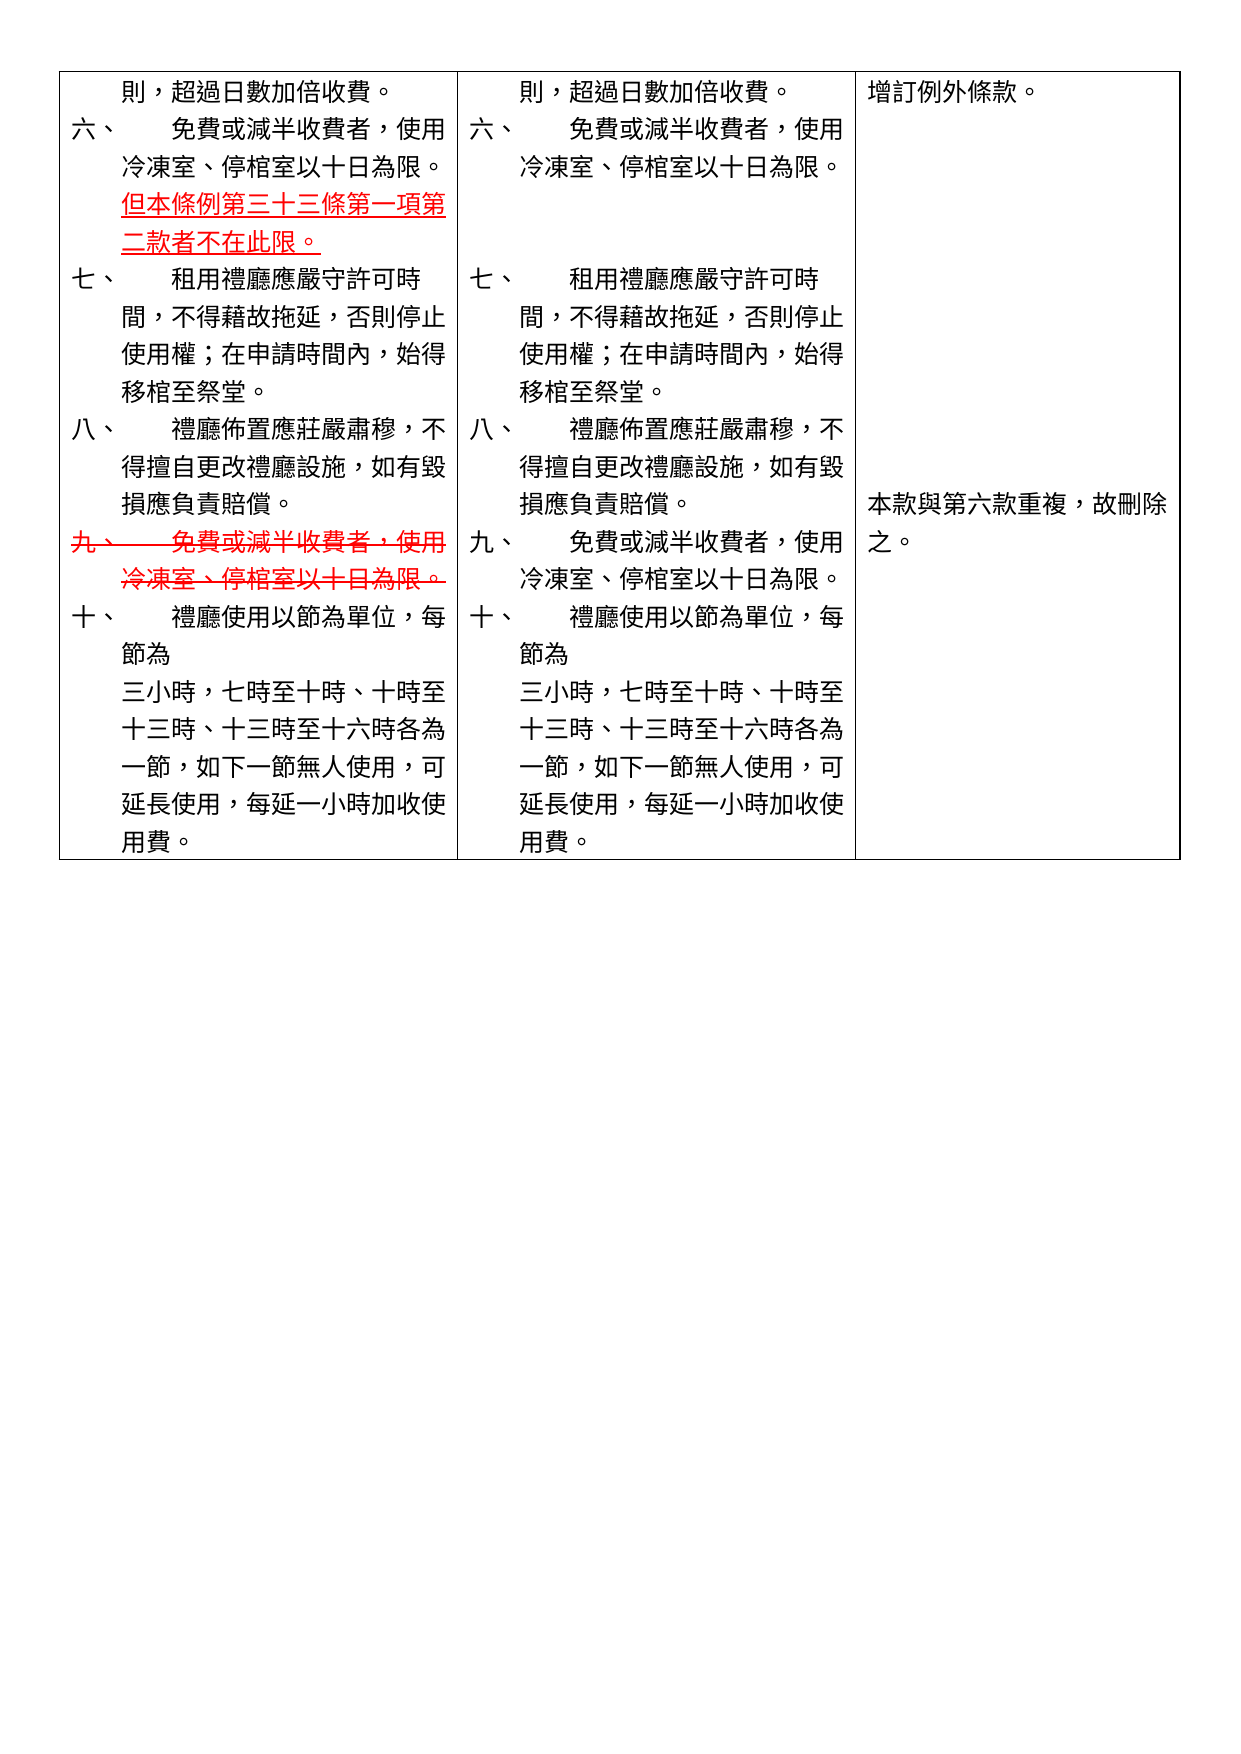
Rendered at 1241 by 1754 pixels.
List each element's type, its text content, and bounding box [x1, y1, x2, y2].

table_cell 第十二條 使用本市立殯儀館應注意下列事項： 館內不得喧嘩鬧事，應保持莊嚴肅靜。 使用殯儀館各項設施，應由喪家提出申請，如委託他人代為申請，應檢附委託書。 喪家或有關人員應會同館方人員詳查遺體有無損毀或遺物。 遺體冷凍期限以三十日為原則，超過日數加倍收費。 停棺室期限以三十日為原則，超過日數加倍收費。 免費或減半收費者，使用冷凍室、停棺室以十日為限。 租用禮廳應嚴守許可時間，不得藉故拖延，否則停止使用權；在申請時間內，始得移棺至祭堂。 禮廳佈置應莊嚴肅穆，不得擅自更改禮廳設施，如有毀損應負責賠償。 免費或減半收費者，使用冷凍室、停棺室以十日為限。 禮廳使用以節為單位，每節為 三小時，七時至十時、十時至十三時、十三時至十六時各為一節，如下一節無人使用，可延長使用，每延一小時加收使用費。 [458, 72, 855, 859]
table_cell 增訂例外條款。 本款與第六款重複，故刪除之。 [856, 72, 1179, 859]
table_cell 第十二條 使用本市立殯儀館應注意下列事項： 館內不得喧嘩鬧事，應保持莊嚴肅靜。 使用殯儀館各項設施，應由喪家提出申請，如委託他人代為申請，應檢附委託書。 喪家或有關人員應會同館方人員詳查遺體有無損毀或遺物。 遺體冷凍期限以三十日為原則，超過日數加倍收費。 停棺室期限以三十日為原則，超過日數加倍收費。 免費或減半收費者，使用冷凍室、停棺室以十日為限。但本條例第三十三條第一項第二款者不在此限。 租用禮廳應嚴守許可時間，不得藉故拖延，否則停止使用權；在申請時間內，始得移棺至祭堂。 禮廳佈置應莊嚴肅穆，不得擅自更改禮廳設施，如有毀損應負責賠償。 免費或減半收費者，使用冷凍室、停棺室以十日為限。 禮廳使用以節為單位，每節為 三小時，七時至十時、十時至十三時、十三時至十六時各為一節，如下一節無人使用，可延長使用，每延一小時加收使用費。 [60, 72, 457, 859]
